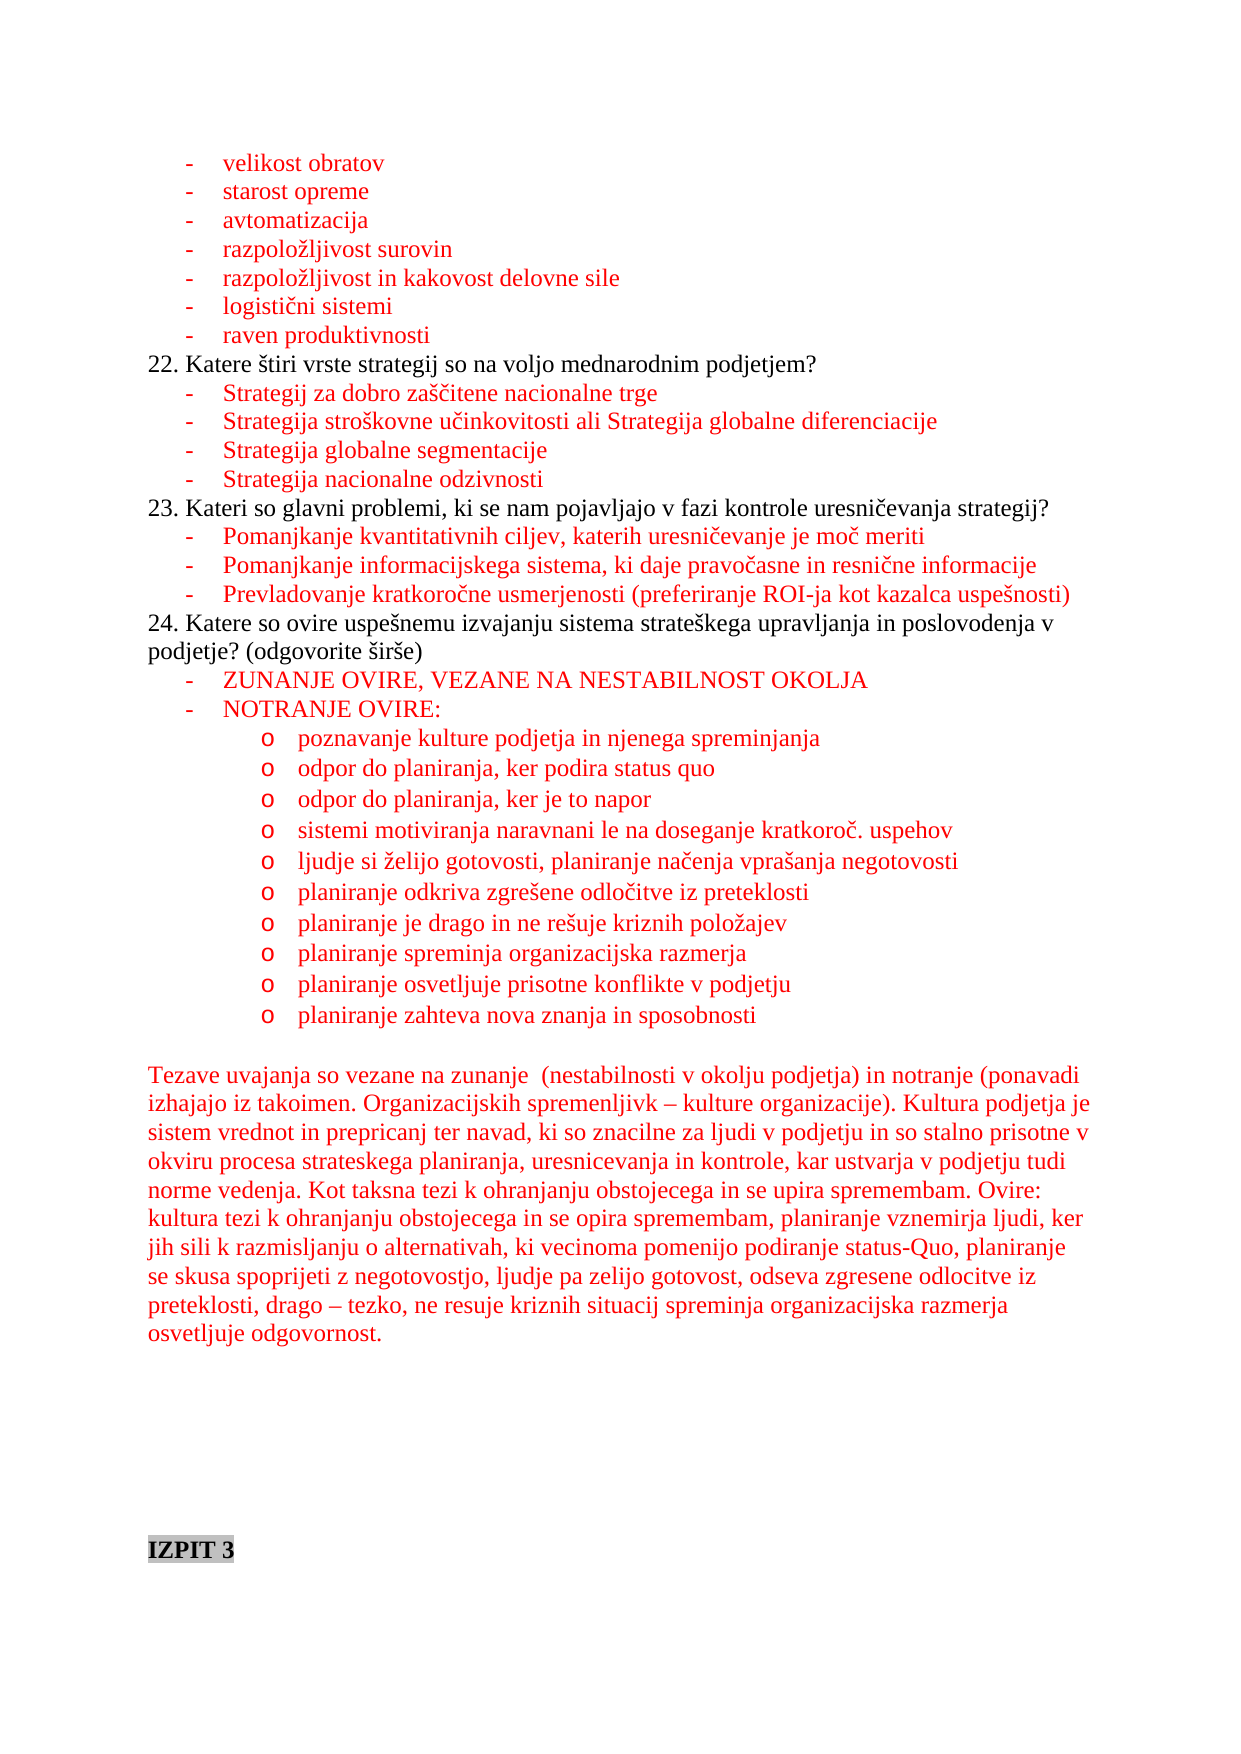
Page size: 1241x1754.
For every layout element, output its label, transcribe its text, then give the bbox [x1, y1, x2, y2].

list velikost obratov [185, 148, 1093, 176]
list Prevladovanje kratkoročne usmerjenosti (preferiranje ROI-ja kot kazalca uspešnosti) [185, 579, 1093, 608]
list Strategij za dobro zaščitene nacionalne trge [185, 378, 1093, 406]
text Tezave uvajanja so vezane na zunanje (nestabilnosti v okolju podjetja) in notranje (ponavadi izhajajo iz takoimen. Organizacijskih spremenljivk – kulture organizacije). Kultura podjetja je sistem vrednot in prepricanj ter navad, ki so znacilne za ljudi v podjetju in so stalno prisotne v okviru procesa strateskega planiranja, uresnicevanja in kontrole, kar ustvarja v podjetju tudi norme vedenja. Kot taksna tezi k ohranjanju obstojecega in se upira spremembam. Ovire: kultura tezi k ohranjanju obstojecega in se opira spremembam, planiranje vznemirja ljudi, ker jih sili k razmisljanju o alternativah, ki vecinoma pomenijo podiranje status-Quo, planiranje se skusa spoprijeti z negotovostjo, ljudje pa zelijo gotovost, odseva zgresene odlocitve iz preteklosti, drago – tezko, ne resuje kriznih situacij spreminja organizacijska razmerja osvetljuje odgovornost. [148, 1060, 1093, 1347]
list razpoložljivost surovin [185, 234, 1093, 263]
list odpor do planiranja, ker podira status quo [260, 753, 1093, 784]
list Strategija nacionalne odzivnosti [185, 464, 1093, 493]
list Strategija globalne segmentacije [185, 435, 1093, 464]
list raven produktivnosti [185, 320, 1093, 349]
list starost opreme [185, 176, 1093, 205]
list poznavanje kulture podjetja in njenega spreminjanja [260, 723, 1093, 753]
list planiranje je drago in ne rešuje kriznih položajev [260, 908, 1093, 938]
text 22. Katere štiri vrste strategij so na voljo mednarodnim podjetjem? [148, 349, 1093, 378]
list logistični sistemi [185, 291, 1093, 320]
list ZUNANJE OVIRE, VEZANE NA NESTABILNOST OKOLJA [185, 665, 1093, 694]
text IZPIT 3 [148, 1535, 1093, 1563]
list odpor do planiranja, ker je to napor [260, 784, 1093, 815]
list razpoložljivost in kakovost delovne sile [185, 263, 1093, 291]
list sistemi motiviranja naravnani le na doseganje kratkoroč. uspehov [260, 815, 1093, 846]
list planiranje spreminja organizacijska razmerja [260, 938, 1093, 969]
text 24. Katere so ovire uspešnemu izvajanju sistema strateškega upravljanja in poslovodenja v podjetje? (odgovorite širše) [148, 608, 1093, 665]
list Pomanjkanje informacijskega sistema, ki daje pravočasne in resnične informacije [185, 550, 1093, 579]
list planiranje odkriva zgrešene odločitve iz preteklosti [260, 877, 1093, 908]
list avtomatizacija [185, 205, 1093, 234]
list planiranje osvetljuje prisotne konflikte v podjetju [260, 969, 1093, 1000]
text 23. Kateri so glavni problemi, ki se nam pojavljajo v fazi kontrole uresničevanja strategij? [148, 493, 1093, 521]
list Pomanjkanje kvantitativnih ciljev, katerih uresničevanje je moč meriti [185, 521, 1093, 550]
list ljudje si želijo gotovosti, planiranje načenja vprašanja negotovosti [260, 846, 1093, 877]
list Strategija stroškovne učinkovitosti ali Strategija globalne diferenciacije [185, 406, 1093, 435]
list planiranje zahteva nova znanja in sposobnosti [260, 1000, 1093, 1031]
list NOTRANJE OVIRE: [185, 694, 1093, 723]
